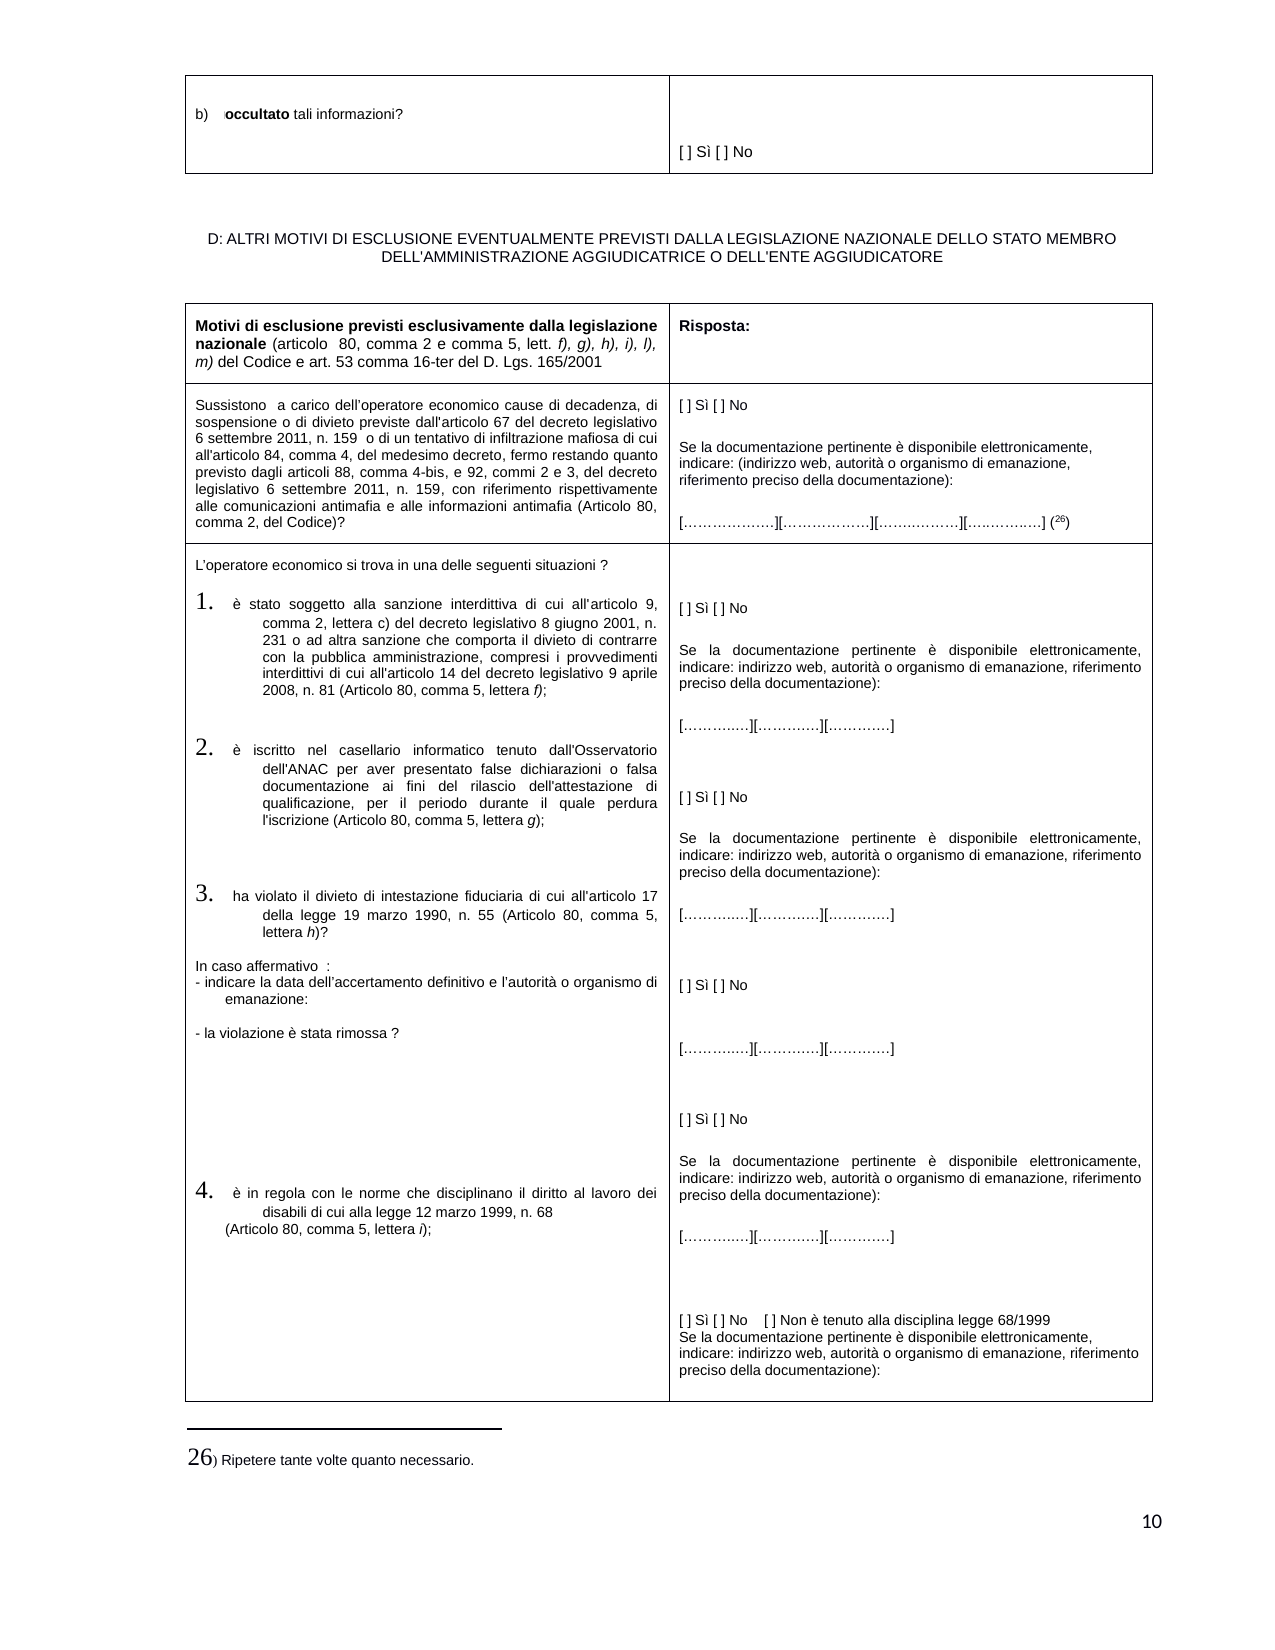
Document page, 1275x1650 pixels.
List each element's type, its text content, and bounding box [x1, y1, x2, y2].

table_cell Sussistono a carico dell’operatore economico cause di decadenza, di sospensione o di divieto previste dall'articolo 67 del decreto legislativo 6 settembre 2011, n. 159 o di un tentativo di infiltrazione mafiosa di cui all'articolo 84, comma 4, del medesimo decreto, fermo restando quanto previsto dagli articoli 88, comma 4-bis, e 92, commi 2 e 3, del decreto legislativo 6 settembre 2011, n. 159, con riferimento rispettivamente alle comunicazioni antimafia e alle informazioni antimafia (Articolo 80, comma 2, del Codice)? [186, 384, 669, 543]
table_cell [ ] Sì [ ] No Se la documentazione pertinente è disponibile elettronicamente, indicare: (indirizzo web, autorità o organismo di emanazione, riferimento preciso della documentazione): […………….…][………………][……..………][…..……..…] () [670, 384, 1152, 543]
title D: Altri motivi di esclusione eventualmente previsti dalla legislazione nazionale dello Stato membro dell'amministrazione aggiudicatrice o dell'ente aggiudicatore [187, 229, 1137, 265]
table_cell [ ] Sì [ ] No Se la documentazione pertinente è disponibile elettronicamente, indicare: indirizzo web, autorità o organismo di emanazione, riferimento preciso della documentazione): [………..…][……….…][……….…] [ ] Sì [ ] No Se la documentazione pertinente è disponibile elettronicamente, indicare: indirizzo web, autorità o organismo di emanazione, riferimento preciso della documentazione): [………..…][……….…][……….…] [ ] Sì [ ] No [………..…][……….…][……….…] [ ] Sì [ ] No Se la documentazione pertinente è disponibile elettronicamente, indicare: indirizzo web, autorità o organismo di emanazione, riferimento preciso della documentazione): [………..…][……….…][……….…] [ ] Sì [ ] No [ ] Non è tenuto alla disciplina legge 68/1999 Se la documentazione pertinente è disponibile elettronicamente, indicare: indirizzo web, autorità o organismo di emanazione, riferimento preciso della documentazione): [670, 544, 1152, 1401]
table_header Risposta: [670, 304, 1152, 383]
table_header Motivi di esclusione previsti esclusivamente dalla legislazione nazionale (articolo 80, comma 2 e comma 5, lett. f), g), h), i), l), m) del Codice e art. 53 comma 16-ter del D. Lgs. 165/2001 [186, 304, 669, 383]
table_cell L'operatore economico può confermare di: non essersi reso gravemente colpevole di false dichiarazioni nel fornire le informazioni richieste per verificare l'assenza di motivi di esclusione o il rispetto dei criteri di selezione, b) non avere occultato tali informazioni? [186, 76, 669, 173]
table_cell L’operatore economico si trova in una delle seguenti situazioni ? è stato soggetto alla sanzione interdittiva di cui all'articolo 9, comma 2, lettera c) del decreto legislativo 8 giugno 2001, n. 231 o ad altra sanzione che comporta il divieto di contrarre con la pubblica amministrazione, compresi i provvedimenti interdittivi di cui all'articolo 14 del decreto legislativo 9 aprile 2008, n. 81 (Articolo 80, comma 5, lettera f); è iscritto nel casellario informatico tenuto dall'Osservatorio dell'ANAC per aver presentato false dichiarazioni o falsa documentazione ai fini del rilascio dell'attestazione di qualificazione, per il periodo durante il quale perdura l'iscrizione (Articolo 80, comma 5, lettera g); ha violato il divieto di intestazione fiduciaria di cui all'articolo 17 della legge 19 marzo 1990, n. 55 (Articolo 80, comma 5, lettera h)? In caso affermativo : - indicare la data dell’accertamento definitivo e l’autorità o organismo di emanazione: - la violazione è stata rimossa ? è in regola con le norme che disciplinano il diritto al lavoro dei disabili di cui alla legge 12 marzo 1999, n. 68 (Articolo 80, comma 5, lettera i); è stato vittima dei reati previsti e puniti dagli articoli 317 e 629 del codice penale aggravati ai sensi dell'articolo 7 del decreto-legge 13 maggio 1991, n. 152, convertito, con modificazioni, dalla legge 12 luglio 1991, n. 203? In caso affermativo: - ha denunciato i fatti all’autorità giudiziaria? - ricorrono i casi previsti all’articolo 4, primo comma, della Legge 24 novembre 1981, n. 689 (articolo 80, comma 5, lettera l) ? si trova rispetto ad un altro partecipante alla medesima procedura di affidamento, in una situazione di controllo di cui all'articolo 2359 del codice civile o in una qualsiasi relazione, anche di fatto, se la situazione di controllo o la relazione comporti che le offerte sono imputabili ad un unico centro decisionale (articolo 80, comma 5, lettera m)? [186, 544, 669, 1401]
table_cell [ ] Sì [ ] No [670, 76, 1152, 173]
